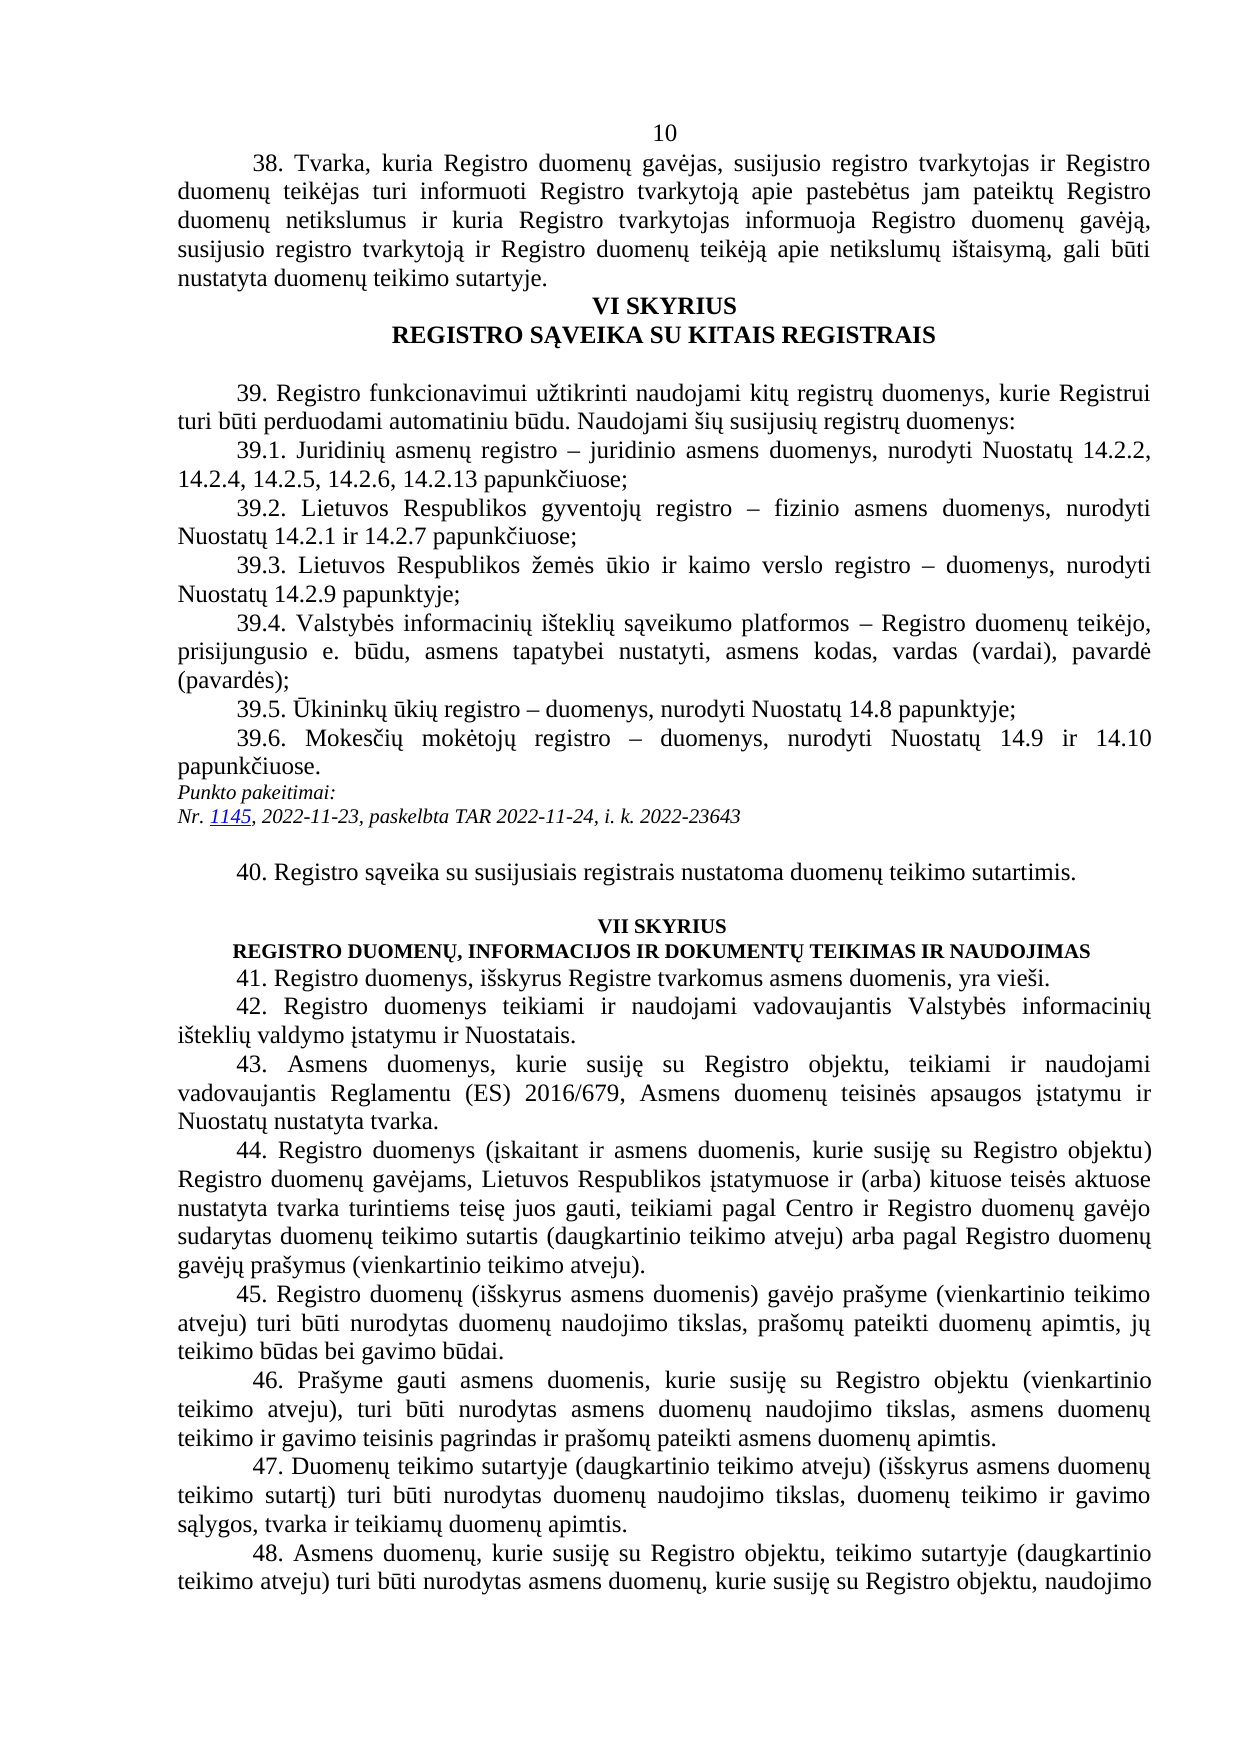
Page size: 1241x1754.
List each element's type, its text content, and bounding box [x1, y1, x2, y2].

text 38. Tvarka, kuria Registro duomenų gavėjas, susijusio registro tvarkytojas ir Registro duomenų teikėjas turi informuoti Registro tvarkytoją apie pastebėtus jam pateiktų Registro duomenų netikslumus ir kuria Registro tvarkytojas informuoja Registro duomenų gavėją, susijusio registro tvarkytoją ir Registro duomenų teikėją apie netikslumų ištaisymą, gali būti nustatyta duomenų teikimo sutartyje. [177, 148, 1152, 291]
text 39.2. Lietuvos Respublikos gyventojų registro – fizinio asmens duomenys, nurodyti Nuostatų 14.2.1 ir 14.2.7 papunkčiuose; [177, 493, 1152, 550]
text 41. Registro duomenys, išskyrus Registre tvarkomus asmens duomenis, yra vieši. [177, 963, 1145, 991]
text REGISTRO DUOMENŲ, INFORMACIJOS IR DOKUMENTŲ TEIKIMAS IR NAUDOJIMAS [177, 938, 1146, 963]
text Punkto pakeitimai: [177, 780, 1152, 804]
text 45. Registro duomenų (išskyrus asmens duomenis) gavėjo prašyme (vienkartinio teikimo atveju) turi būti nurodytas duomenų naudojimo tikslas, prašomų pateikti duomenų apimtis, jų teikimo būdas bei gavimo būdai. [177, 1279, 1152, 1365]
text 46. Prašyme gauti asmens duomenis, kurie susiję su Registro objektu (vienkartinio teikimo atveju), turi būti nurodytas asmens duomenų naudojimo tikslas, asmens duomenų teikimo ir gavimo teisinis pagrindas ir prašomų pateikti asmens duomenų apimtis. [177, 1365, 1152, 1451]
text Nr. 1145, 2022-11-23, paskelbta TAR 2022-11-24, i. k. 2022-23643 [177, 804, 1152, 828]
text 40. Registro sąveika su susijusiais registrais nustatoma duomenų teikimo sutartimis. [177, 857, 1151, 886]
text VI SKYRIUS [177, 291, 1152, 320]
text VII SKYRIUS [177, 914, 1147, 938]
text 39.5. Ūkininkų ūkių registro – duomenys, nurodyti Nuostatų 14.8 papunktyje; [177, 694, 1152, 723]
text 47. Duomenų teikimo sutartyje (daugkartinio teikimo atveju) (išskyrus asmens duomenų teikimo sutartį) turi būti nurodytas duomenų naudojimo tikslas, duomenų teikimo ir gavimo sąlygos, tvarka ir teikiamų duomenų apimtis. [177, 1451, 1152, 1538]
text 42. Registro duomenys teikiami ir naudojami vadovaujantis Valstybės informacinių išteklių valdymo įstatymu ir Nuostatais. [177, 991, 1152, 1049]
text 39.3. Lietuvos Respublikos žemės ūkio ir kaimo verslo registro – duomenys, nurodyti Nuostatų 14.2.9 papunktyje; [177, 550, 1152, 608]
text 39.1. Juridinių asmenų registro – juridinio asmens duomenys, nurodyti Nuostatų 14.2.2, 14.2.4, 14.2.5, 14.2.6, 14.2.13 papunkčiuose; [177, 435, 1152, 493]
text 44. Registro duomenys (įskaitant ir asmens duomenis, kurie susiję su Registro objektu) Registro duomenų gavėjams, Lietuvos Respublikos įstatymuose ir (arba) kituose teisės aktuose nustatyta tvarka turintiems teisę juos gauti, teikiami pagal Centro ir Registro duomenų gavėjo sudarytas duomenų teikimo sutartis (daugkartinio teikimo atveju) arba pagal Registro duomenų gavėjų prašymus (vienkartinio teikimo atveju). [177, 1135, 1152, 1279]
text 39.4. Valstybės informacinių išteklių sąveikumo platformos – Registro duomenų teikėjo, prisijungusio e. būdu, asmens tapatybei nustatyti, asmens kodas, vardas (vardai), pavardė (pavardės); [177, 608, 1152, 694]
text 39.6. Mokesčių mokėtojų registro – duomenys, nurodyti Nuostatų 14.9 ir 14.10 papunkčiuose. [177, 723, 1152, 780]
text 43. Asmens duomenys, kurie susiję su Registro objektu, teikiami ir naudojami vadovaujantis Reglamentu (ES) 2016/679, Asmens duomenų teisinės apsaugos įstatymu ir Nuostatų nustatyta tvarka. [177, 1049, 1152, 1135]
text 39. Registro funkcionavimui užtikrinti naudojami kitų registrų duomenys, kurie Registrui turi būti perduodami automatiniu būdu. Naudojami šių susijusių registrų duomenys: [177, 378, 1152, 435]
text REGISTRO SĄVEIKA SU KITAIS REGISTRAIS [177, 320, 1151, 349]
text 48. Asmens duomenų, kurie susiję su Registro objektu, teikimo sutartyje (daugkartinio teikimo atveju) turi būti nurodytas asmens duomenų, kurie susiję su Registro objektu, naudojimo [177, 1538, 1152, 1595]
